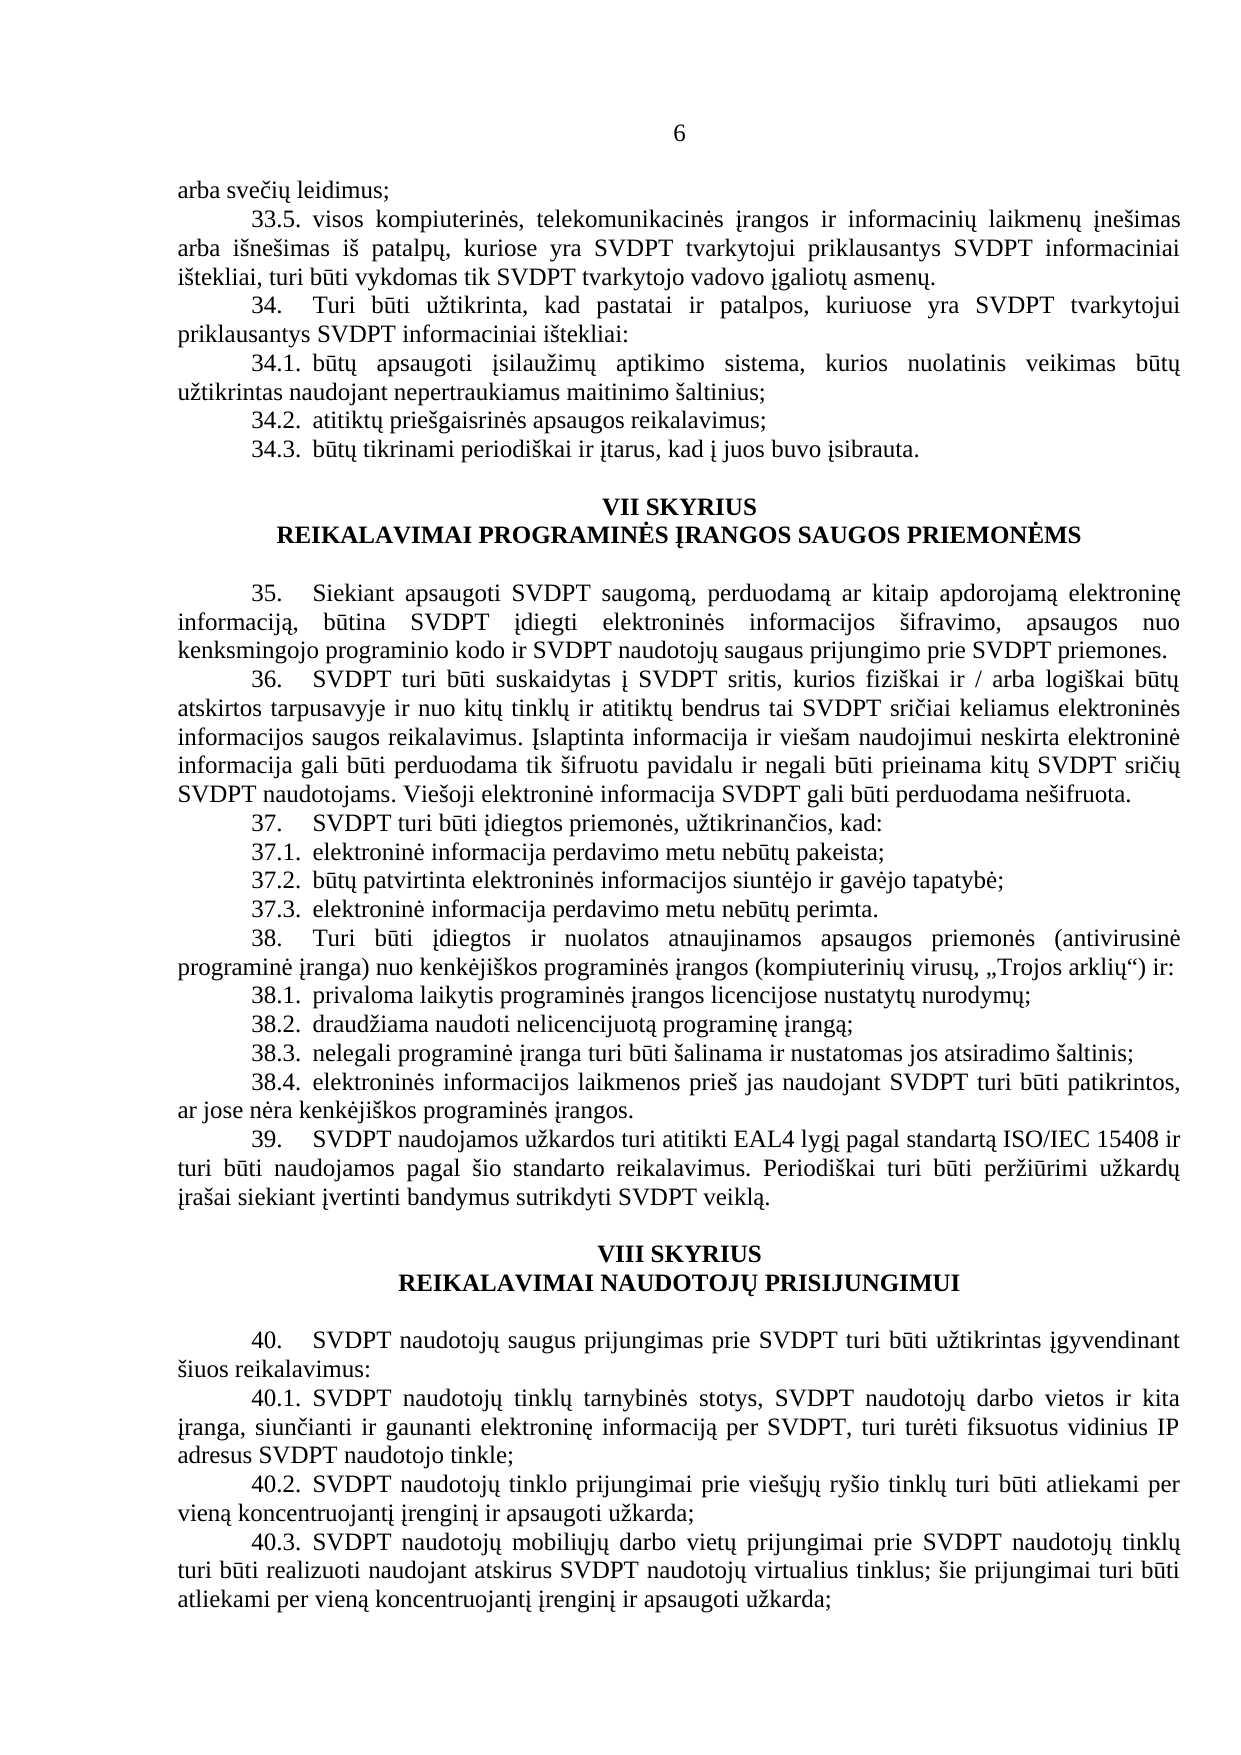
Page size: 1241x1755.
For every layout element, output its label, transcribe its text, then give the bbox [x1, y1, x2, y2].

text 37.2. būtų patvirtinta elektroninės informacijos siuntėjo ir gavėjo tapatybė; [177, 866, 1181, 894]
text 33.5. visos kompiuterinės, telekomunikacinės įrangos ir informacinių laikmenų įnešimas arba išnešimas iš patalpų, kuriose yra SVDPT tvarkytojui priklausantys SVDPT informaciniai ištekliai, turi būti vykdomas tik SVDPT tvarkytojo vadovo įgaliotų asmenų. [177, 204, 1181, 291]
text 37. SVDPT turi būti įdiegtos priemonės, užtikrinančios, kad: [177, 808, 1181, 837]
text 40. SVDPT naudotojų saugus prijungimas prie SVDPT turi būti užtikrintas įgyvendinant šiuos reikalavimus: [177, 1326, 1181, 1383]
text 38.3. nelegali programinė įranga turi būti šalinama ir nustatomas jos atsiradimo šaltinis; [177, 1038, 1181, 1067]
text 39. SVDPT naudojamos užkardos turi atitikti EAL4 lygį pagal standartą ISO/IEC 15408 ir turi būti naudojamos pagal šio standarto reikalavimus. Periodiškai turi būti peržiūrimi užkardų įrašai siekiant įvertinti bandymus sutrikdyti SVDPT veiklą. [177, 1124, 1181, 1211]
text 35. Siekiant apsaugoti SVDPT saugomą, perduodamą ar kitaip apdorojamą elektroninę informaciją, būtina SVDPT įdiegti elektroninės informacijos šifravimo, apsaugos nuo kenksmingojo programinio kodo ir SVDPT naudotojų saugaus prijungimo prie SVDPT priemones. [177, 578, 1181, 664]
text 40.1. SVDPT naudotojų tinklų tarnybinės stotys, SVDPT naudotojų darbo vietos ir kita įranga, siunčianti ir gaunanti elektroninę informaciją per SVDPT, turi turėti fiksuotus vidinius IP adresus SVDPT naudotojo tinkle; [177, 1383, 1181, 1469]
text 36. SVDPT turi būti suskaidytas į SVDPT sritis, kurios fiziškai ir / arba logiškai būtų atskirtos tarpusavyje ir nuo kitų tinklų ir atitiktų bendrus tai SVDPT sričiai keliamus elektroninės informacijos saugos reikalavimus. Įslaptinta informacija ir viešam naudojimui neskirta elektroninė informacija gali būti perduodama tik šifruotu pavidalu ir negali būti prieinama kitų SVDPT sričių SVDPT naudotojams. Viešoji elektroninė informacija SVDPT gali būti perduodama nešifruota. [177, 664, 1181, 808]
text 37.3. elektroninė informacija perdavimo metu nebūtų perimta. [177, 894, 1181, 923]
text REIKALAVIMAI PROGRAMINĖS ĮRANGOS SAUGOS PRIEMONĖMS [177, 521, 1181, 549]
text viIi SKYRIUS [177, 1239, 1181, 1268]
text ViI SKYRIUS [177, 492, 1181, 521]
text 38.1. privaloma laikytis programinės įrangos licencijose nustatytų nurodymų; [177, 981, 1181, 1009]
text 40.2. SVDPT naudotojų tinklo prijungimai prie viešųjų ryšio tinklų turi būti atliekami per vieną koncentruojantį įrenginį ir apsaugoti užkarda; [177, 1469, 1181, 1527]
text 38. Turi būti įdiegtos ir nuolatos atnaujinamos apsaugos priemonės (antivirusinė programinė įranga) nuo kenkėjiškos programinės įrangos (kompiuterinių virusų, „Trojos arklių“) ir: [177, 923, 1181, 981]
text 38.2. draudžiama naudoti nelicencijuotą programinę įrangą; [177, 1009, 1181, 1038]
text 34.2. atitiktų priešgaisrinės apsaugos reikalavimus; [177, 406, 1181, 434]
text 34.1. būtų apsaugoti įsilaužimų aptikimo sistema, kurios nuolatinis veikimas būtų užtikrintas naudojant nepertraukiamus maitinimo šaltinius; [177, 348, 1181, 406]
text arba svečių leidimus; [177, 176, 1181, 204]
text 34. Turi būti užtikrinta, kad pastatai ir patalpos, kuriuose yra SVDPT tvarkytojui priklausantys SVDPT informaciniai ištekliai: [177, 291, 1181, 348]
text 34.3. būtų tikrinami periodiškai ir įtarus, kad į juos buvo įsibrauta. [177, 434, 1181, 463]
text 40.3. SVDPT naudotojų mobiliųjų darbo vietų prijungimai prie SVDPT naudotojų tinklų turi būti realizuoti naudojant atskirus SVDPT naudotojų virtualius tinklus; šie prijungimai turi būti atliekami per vieną koncentruojantį įrenginį ir apsaugoti užkarda; [177, 1527, 1181, 1613]
text 38.4. elektroninės informacijos laikmenos prieš jas naudojant SVDPT turi būti patikrintos, ar jose nėra kenkėjiškos programinės įrangos. [177, 1067, 1181, 1124]
text 37.1. elektroninė informacija perdavimo metu nebūtų pakeista; [177, 837, 1181, 866]
text REIKALAVIMAI NAUDOTOJŲ PRISIJUNGIMUI [177, 1268, 1181, 1297]
